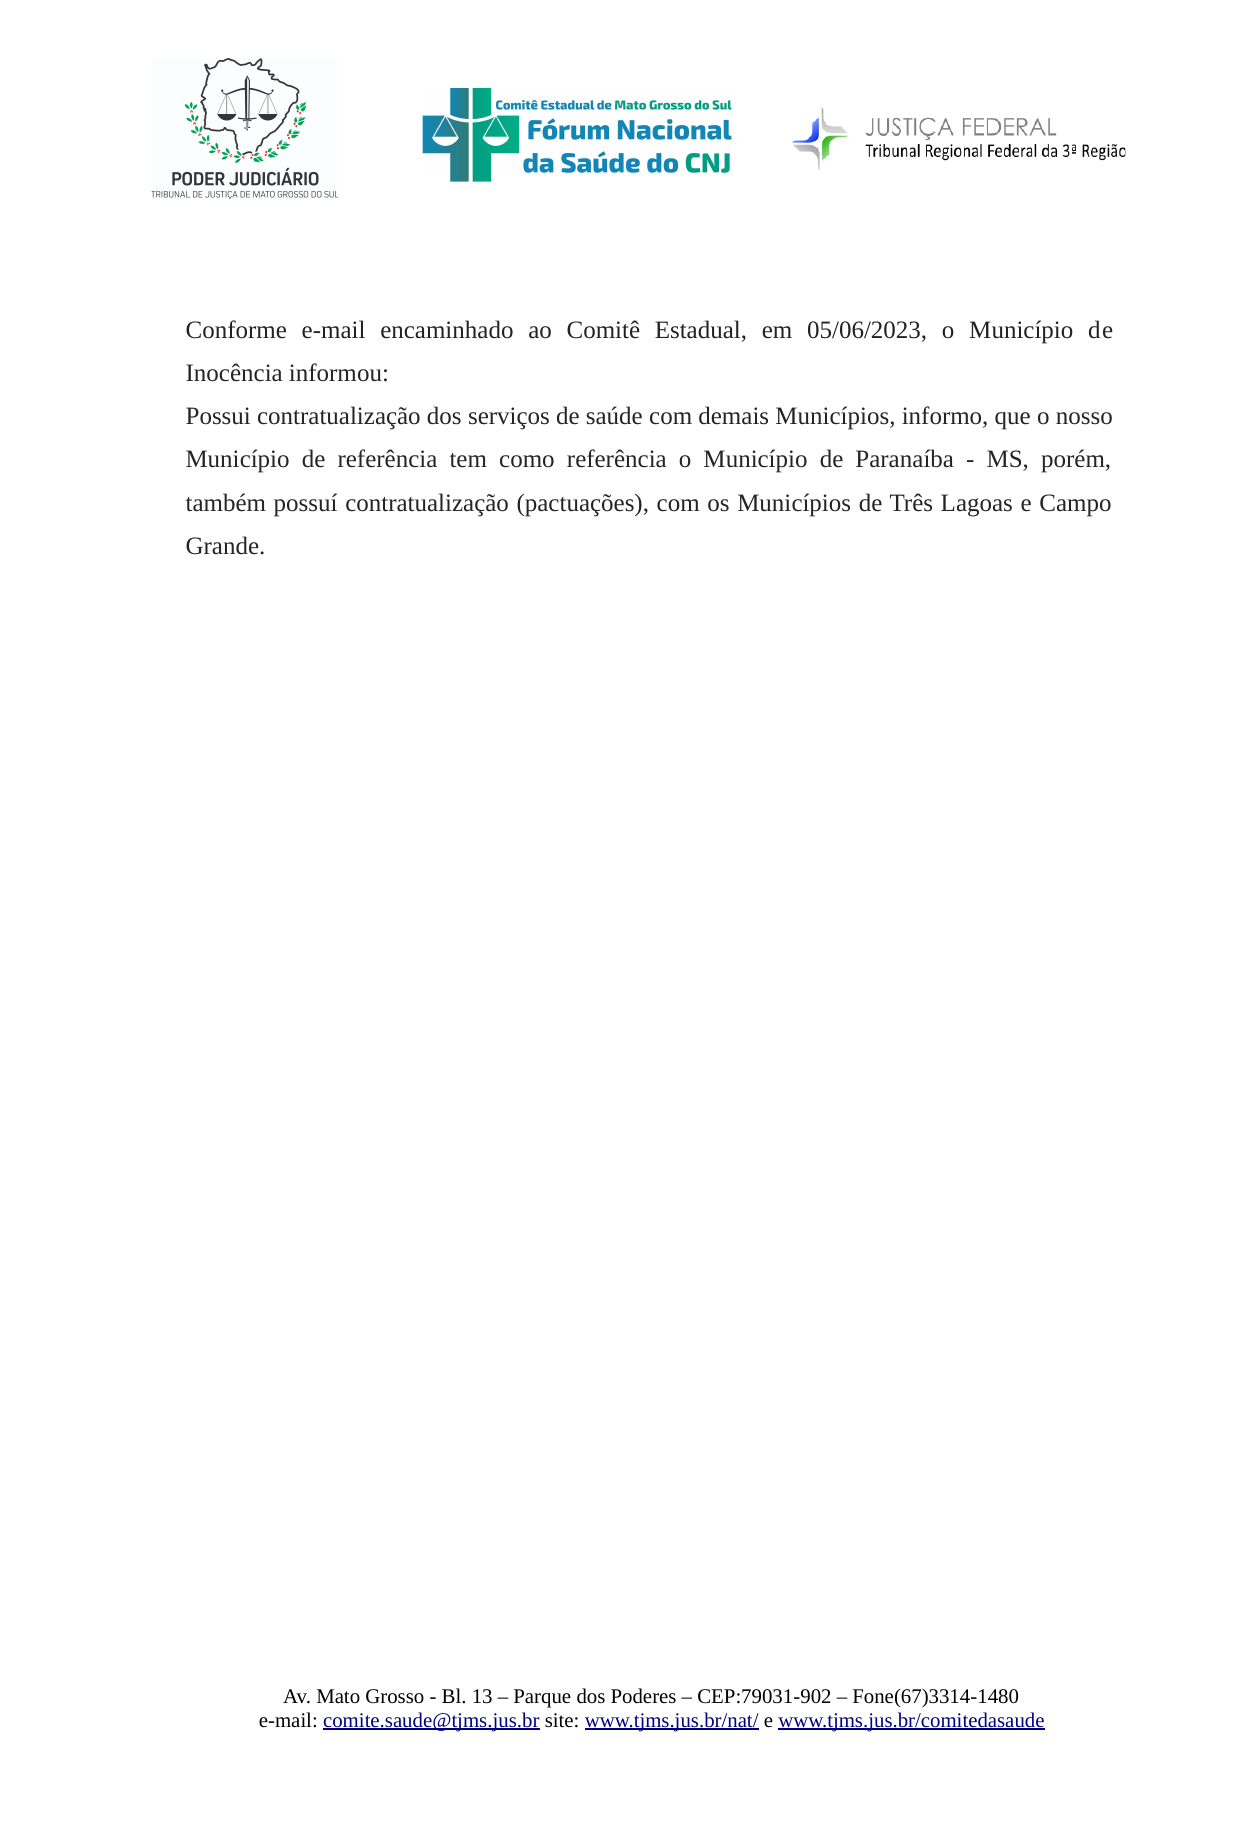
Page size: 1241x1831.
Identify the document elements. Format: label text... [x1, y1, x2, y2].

picture [422, 88, 735, 182]
text Conforme e-mail encaminhado ao Comitê Estadual, em 05/06/2023, o Município de Inocência informou: [185, 315, 1113, 387]
picture [792, 107, 1126, 170]
picture [151, 58, 339, 199]
text Possui contratualização dos serviços de saúde com demais Municípios, informo, que o nosso Município de referência tem como referência o Município de Paranaíba - MS, porém, também possuí contratualização (pactuações), com os Municípios de Três Lagoas e Campo Grande. [185, 401, 1113, 603]
